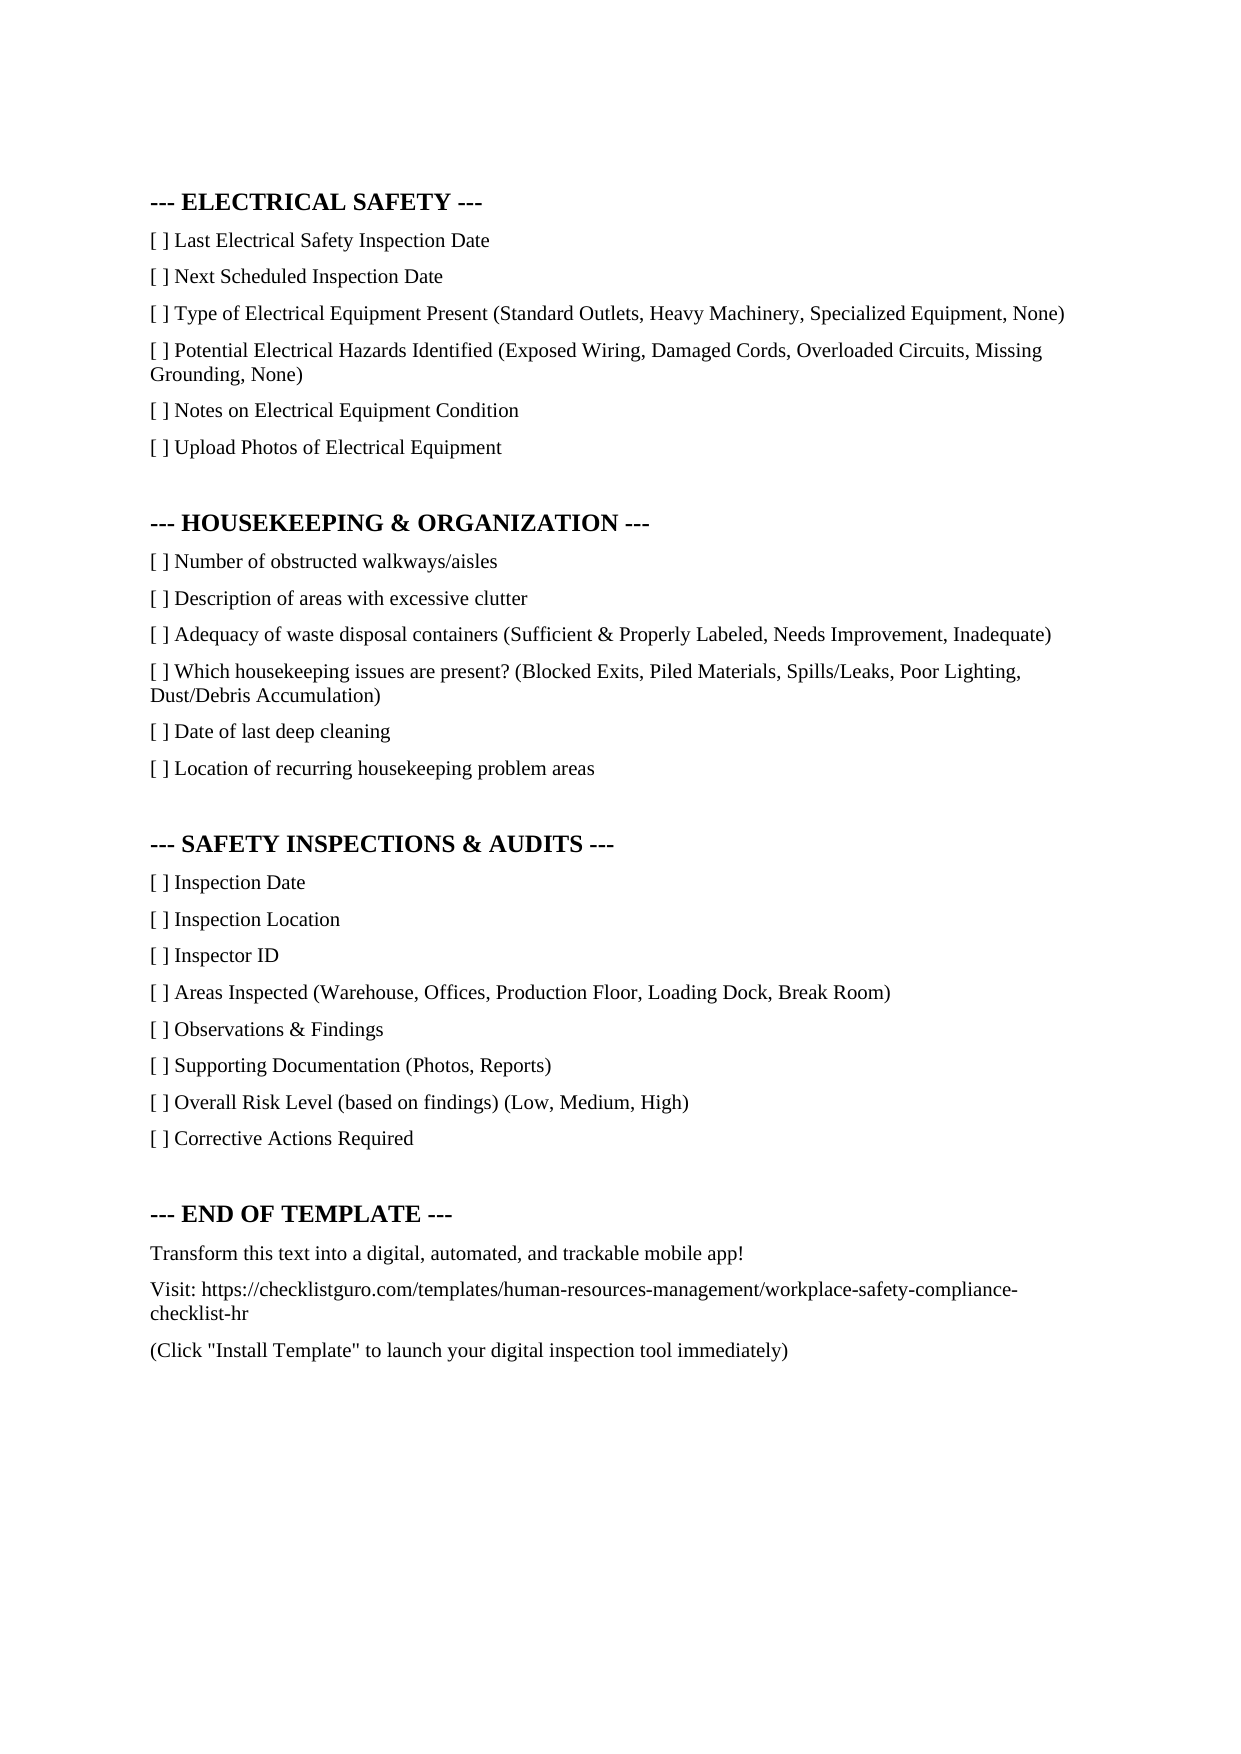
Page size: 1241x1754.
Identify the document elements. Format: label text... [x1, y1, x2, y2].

text --- ELECTRICAL SAFETY --- [150, 187, 1090, 215]
text [ ] Supporting Documentation (Photos, Reports) [150, 1053, 1090, 1077]
text [ ] Location of recurring housekeeping problem areas [150, 756, 1090, 780]
text [ ] Adequacy of waste disposal containers (Sufficient & Properly Labeled, Needs Improvement, Inadequate) [150, 622, 1090, 646]
text [ ] Description of areas with excessive clutter [150, 586, 1090, 610]
text [ ] Last Electrical Safety Inspection Date [150, 228, 1090, 252]
text [ ] Notes on Electrical Equipment Condition [150, 398, 1090, 422]
text --- HOUSEKEEPING & ORGANIZATION --- [150, 508, 1090, 537]
text [ ] Corrective Actions Required [150, 1126, 1090, 1150]
text [ ] Inspection Date [150, 870, 1090, 894]
text [ ] Date of last deep cleaning [150, 719, 1090, 743]
text [ ] Number of obstructed walkways/aisles [150, 549, 1090, 573]
text [ ] Next Scheduled Inspection Date [150, 264, 1090, 288]
text [ ] Which housekeeping issues are present? (Blocked Exits, Piled Materials, Spills/Leaks, Poor Lighting, Dust/Debris Accumulation) [150, 659, 1090, 707]
text [ ] Upload Photos of Electrical Equipment [150, 435, 1090, 459]
text [ ] Type of Electrical Equipment Present (Standard Outlets, Heavy Machinery, Specialized Equipment, None) [150, 301, 1090, 325]
text [ ] Overall Risk Level (based on findings) (Low, Medium, High) [150, 1090, 1090, 1114]
text [ ] Areas Inspected (Warehouse, Offices, Production Floor, Loading Dock, Break Room) [150, 980, 1090, 1004]
text Transform this text into a digital, automated, and trackable mobile app! [150, 1241, 1090, 1265]
text [ ] Inspector ID [150, 943, 1090, 967]
text [ ] Observations & Findings [150, 1017, 1090, 1041]
text [ ] Potential Electrical Hazards Identified (Exposed Wiring, Damaged Cords, Overloaded Circuits, Missing Grounding, None) [150, 337, 1090, 386]
text Visit: https://checklistguro.com/templates/human-resources-management/workplace-safety-compliance-checklist-hr [150, 1277, 1090, 1325]
text [ ] Inspection Location [150, 907, 1090, 931]
text (Click "Install Template" to launch your digital inspection tool immediately) [150, 1338, 1090, 1362]
text --- END OF TEMPLATE --- [150, 1199, 1090, 1228]
text --- SAFETY INSPECTIONS & AUDITS --- [150, 829, 1090, 858]
